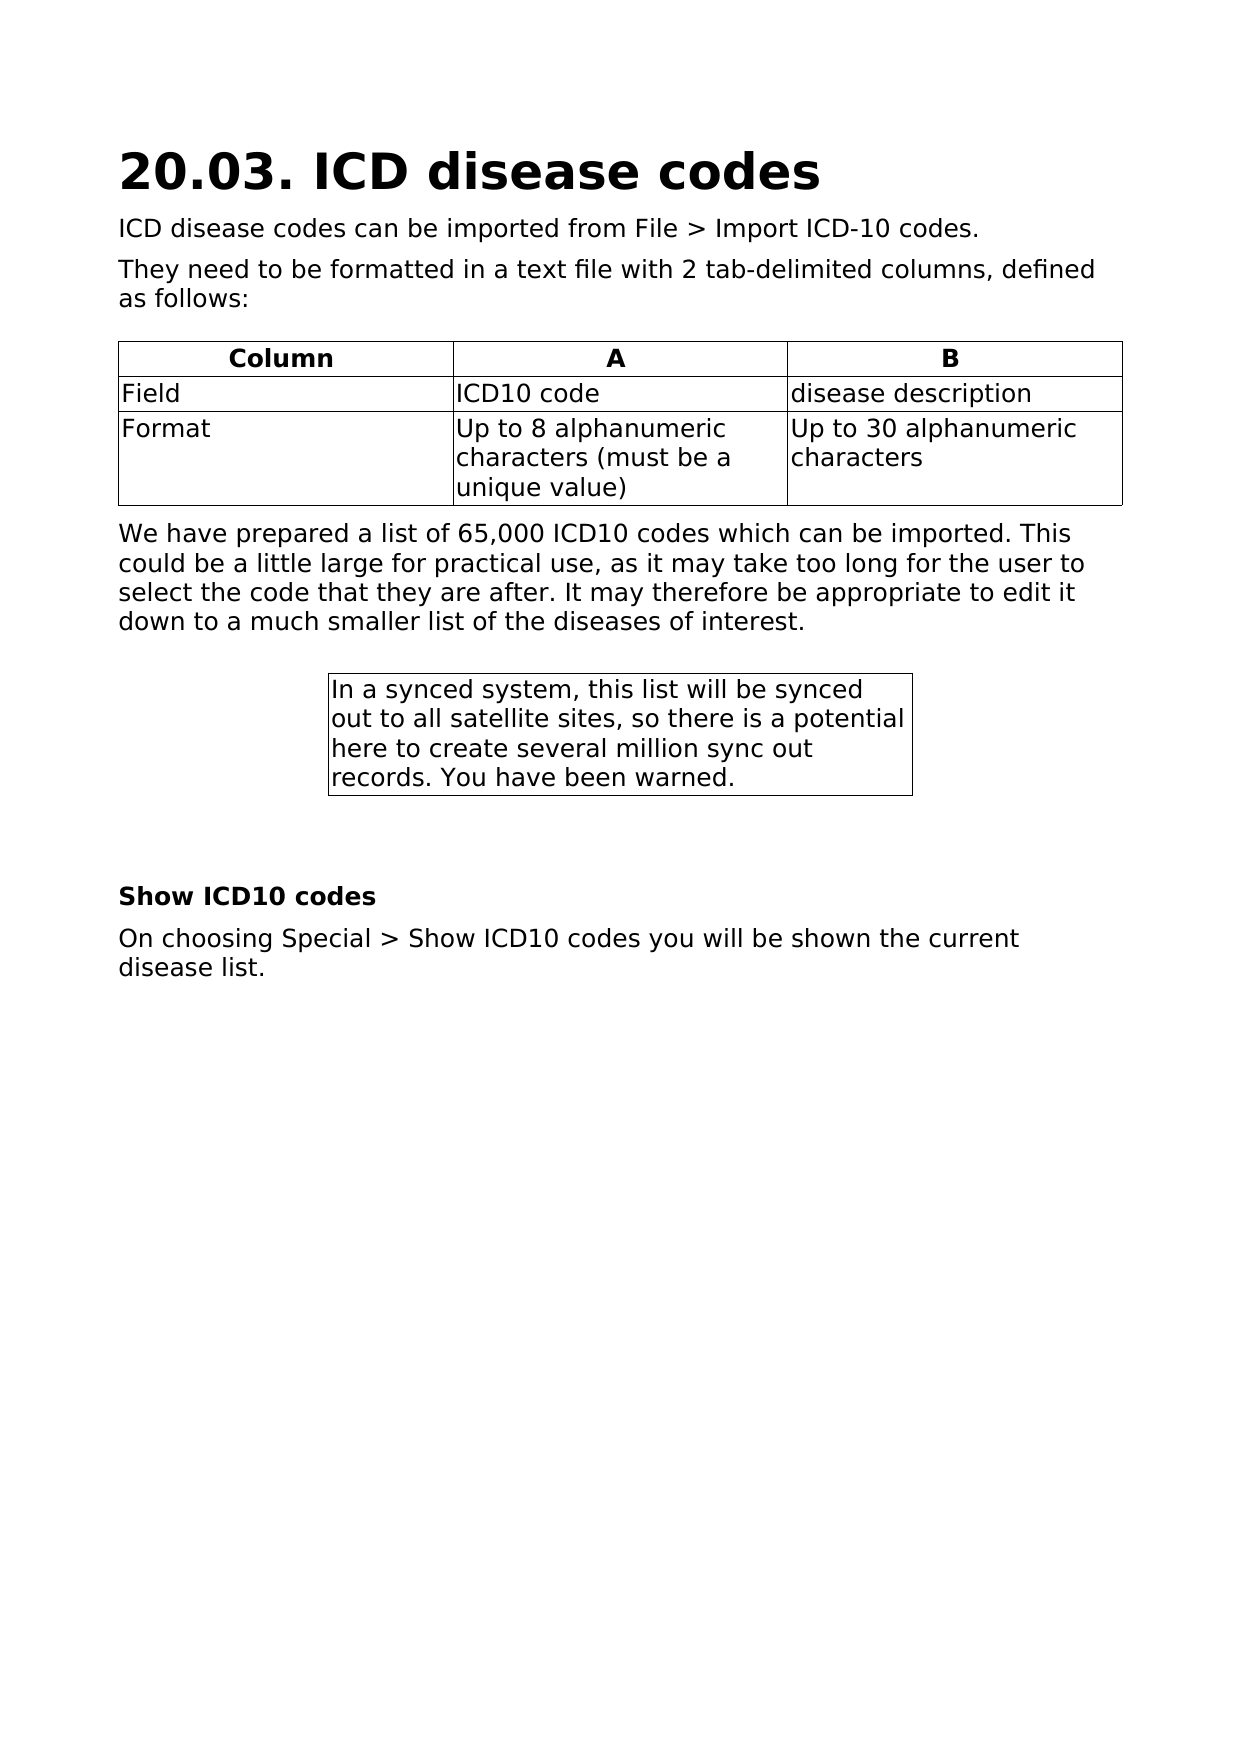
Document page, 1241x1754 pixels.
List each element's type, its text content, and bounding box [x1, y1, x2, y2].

table_header Column [119, 342, 453, 376]
table_cell Up to 8 alphanumeric characters (must be a unique value) [454, 412, 787, 505]
subtitle Show ICD10 codes [118, 883, 1122, 912]
text We have prepared a list of 65,000 ICD10 codes which can be imported. This could be a little large for practical use, as it may take too long for the user to select the code that they are after. It may therefore be appropriate to edit it down to a much smaller list of the diseases of interest. [118, 520, 1122, 636]
table_cell Format [119, 412, 453, 505]
table_header A [454, 342, 787, 376]
text On choosing Special > Show ICD10 codes you will be shown the current disease list. [118, 924, 1122, 983]
text They need to be formatted in a text file with 2 tab-delimited columns, defined as follows: [118, 256, 1122, 314]
table_header B [788, 342, 1122, 376]
table_header In a synced system, this list will be synced out to all satellite sites, so there is a potential here to create several million sync out records. You have been warned. [329, 674, 912, 795]
table_cell ICD10 code [454, 377, 787, 411]
table_cell Field [119, 377, 453, 411]
text ICD disease codes can be imported from File > Import ICD-10 codes. [118, 214, 1122, 243]
table_cell Up to 30 alphanumeric characters [788, 412, 1122, 505]
subtitle 20.03. ICD disease codes [118, 143, 1122, 201]
table_cell disease description [788, 377, 1122, 411]
